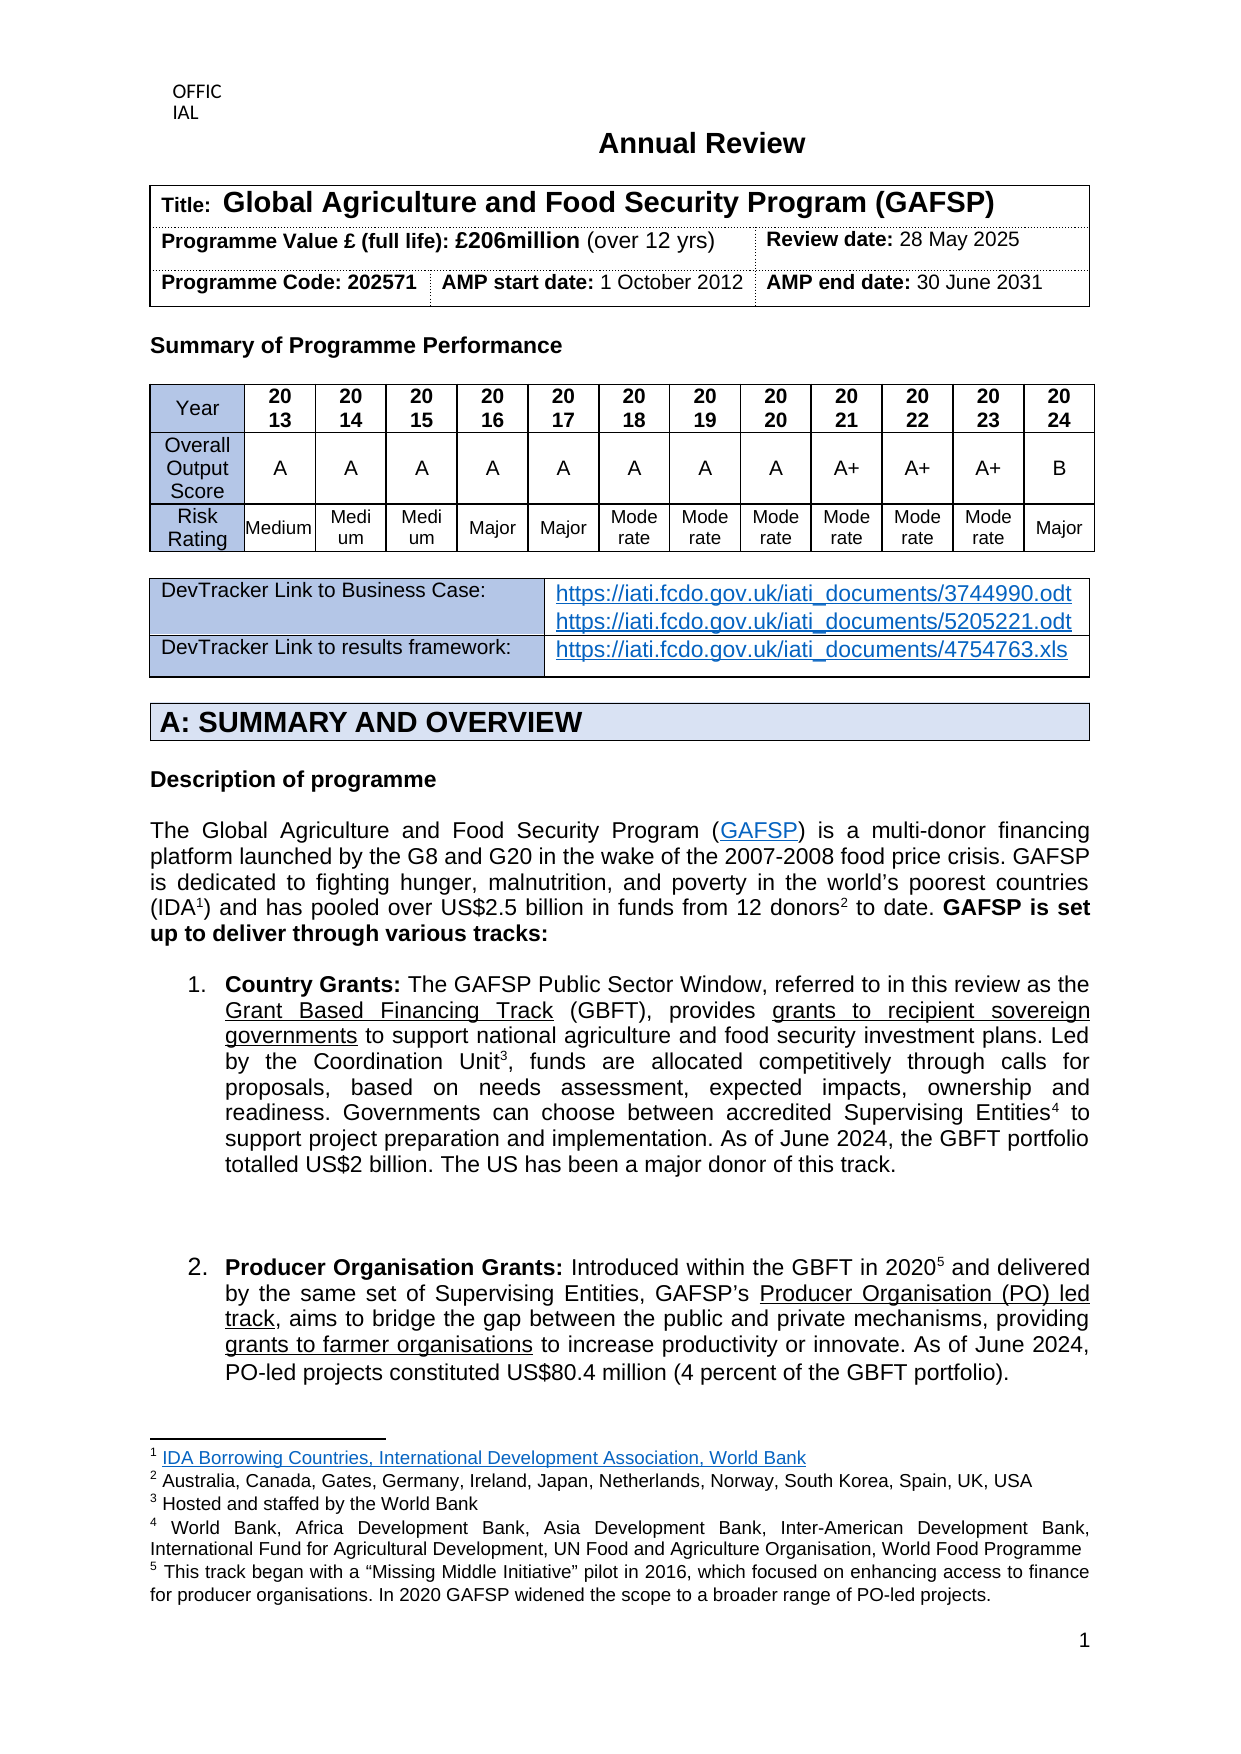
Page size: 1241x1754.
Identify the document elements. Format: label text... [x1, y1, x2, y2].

text Australia, Canada, Gates, Germany, Ireland, Japan, Netherlands, Norway, South Korea, Spain, UK, USA [150, 1469, 1090, 1492]
table_header 20 14 [316, 385, 385, 432]
table_cell Moderate [812, 505, 881, 551]
table_cell Moderate [741, 505, 810, 551]
list Producer Organisation Grants: Introduced within the GBFT in 2020 and delivered by the same set of Supervising Entities, GAFSP’s Producer Organisation (PO) led track, aims to bridge the gap between the public and private mechanisms, providing grants to farmer organisations to increase productivity or innovate. As of June 2024, PO-led projects constituted US$80.4 million (4 percent of the GBFT portfolio). [187, 1253, 1090, 1385]
table_header 20 16 [458, 385, 527, 432]
table_header 20 17 [529, 385, 598, 432]
table_cell A+ [883, 433, 952, 503]
table_cell DevTracker Link to results framework: [150, 636, 544, 676]
table_cell Moderate [954, 505, 1023, 551]
table_header 20 18 [600, 385, 669, 432]
table_header 20 21 [812, 385, 881, 432]
text Summary of Programme Performance [150, 332, 1090, 358]
list World Bank, Africa Development Bank, Asia Development Bank, Inter-American Development Bank, International Fund for Agricultural Development, UN Food and Agriculture Organisation, World Food Programme [150, 1515, 1090, 1559]
table_cell Moderate [883, 505, 952, 551]
table_cell Risk Rating [151, 505, 244, 551]
list Country Grants: The GAFSP Public Sector Window, referred to in this review as the Grant Based Financing Track (GBFT), provides grants to recipient sovereign governments to support national agriculture and food security investment plans. Led by the Coordination Unit, funds are allocated competitively through calls for proposals, based on needs assessment, expected impacts, ownership and readiness. Governments can choose between accredited Supervising Entities to support project preparation and implementation. As of June 2024, the GBFT portfolio totalled US$2 billion. The US has been a major donor of this track. [187, 972, 1090, 1177]
table_cell A [741, 433, 810, 503]
table_header 20 13 [245, 385, 315, 432]
table_cell Programme Code: 202571 [151, 270, 430, 306]
table_cell A+ [812, 433, 881, 503]
table_cell A [387, 433, 456, 503]
table_header 20 23 [954, 385, 1023, 432]
text Description of programme [150, 767, 1090, 793]
table_header 20 22 [883, 385, 952, 432]
text The Global Agriculture and Food Security Program (GAFSP) is a multi-donor financing platform launched by the G8 and G20 in the wake of the 2007-2008 food price crisis. GAFSP is dedicated to fighting hunger, malnutrition, and poverty in the world’s poorest countries (IDA) and has pooled over US$2.5 billion in funds from 12 donors to date. GAFSP is set up to deliver through various tracks: [150, 818, 1090, 946]
table_header 20 24 [1025, 385, 1094, 432]
table_cell AMP end date: 30 June 2031 [755, 270, 1089, 306]
table_cell Medium [316, 505, 385, 551]
table_cell Medium [245, 505, 315, 551]
table_header 20 15 [387, 385, 456, 432]
table_cell A [529, 433, 598, 503]
table_cell Overall Output Score [151, 433, 244, 503]
table_header 20 20 [741, 385, 810, 432]
table_cell Review date: 28 May 2025 [755, 227, 1089, 270]
table_cell A [245, 433, 315, 503]
subtitle A: SUMMARY AND OVERVIEW [151, 704, 1089, 740]
table_cell Moderate [670, 505, 740, 551]
table_header Title: Global Agriculture and Food Security Program (GAFSP) [151, 186, 1089, 227]
table_cell Major [1025, 505, 1094, 551]
table_cell Major [458, 505, 527, 551]
table_header 20 19 [670, 385, 740, 432]
table_cell Moderate [600, 505, 669, 551]
text IDA Borrowing Countries, International Development Association, World Bank [150, 1446, 1090, 1469]
table_cell A [316, 433, 385, 503]
table_cell https://iati.fcdo.gov.uk/iati_documents/4754763.xls [545, 636, 1089, 676]
table_header DevTracker Link to Business Case: [150, 579, 544, 634]
table_cell A [458, 433, 527, 503]
table_header https://iati.fcdo.gov.uk/iati_documents/3744990.odt https://iati.fcdo.gov.uk/iati_documents/5205221.odt [545, 579, 1089, 634]
table_cell B [1025, 433, 1094, 503]
subtitle Annual Review [150, 127, 1090, 159]
table_header Year [151, 385, 244, 432]
table_cell Major [529, 505, 598, 551]
list This track began with a “Missing Middle Initiative” pilot in 2016, which focused on enhancing access to finance for producer organisations. In 2020 GAFSP widened the scope to a broader range of PO-led projects. [150, 1559, 1090, 1606]
list Hosted and staffed by the World Bank [150, 1492, 1090, 1515]
table_cell Programme Value £ (full life): £206million (over 12 yrs) [151, 227, 755, 270]
table_cell A [670, 433, 740, 503]
table_cell Medium [387, 505, 456, 551]
table_cell A [600, 433, 669, 503]
table_cell A+ [954, 433, 1023, 503]
table_cell AMP start date: 1 October 2012 [430, 270, 755, 306]
